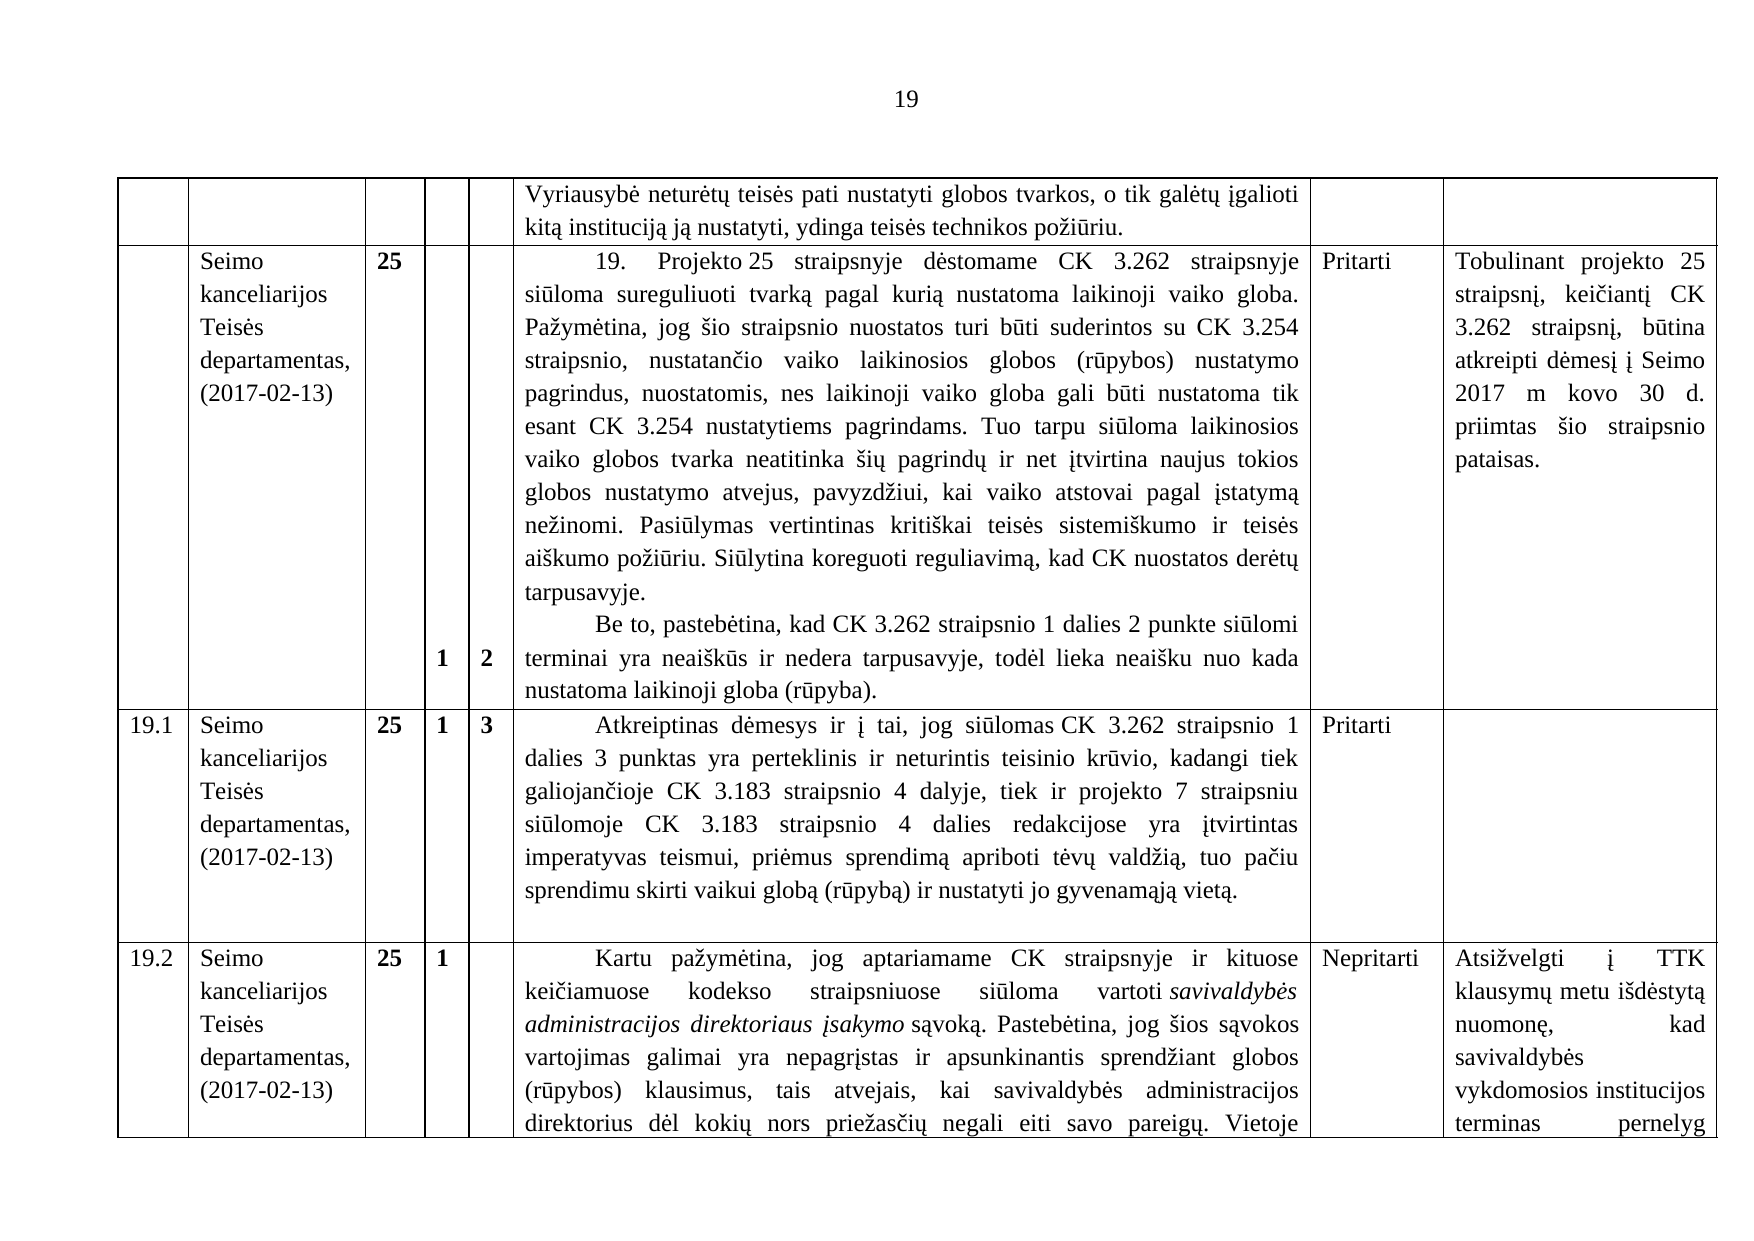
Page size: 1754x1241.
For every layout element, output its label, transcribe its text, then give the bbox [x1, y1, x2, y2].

table_cell Pritarti [1311, 246, 1443, 709]
table_cell 1 [426, 246, 468, 709]
table_cell Pritarti [1311, 710, 1443, 941]
table_cell Atsižvelgti į TTK klausymų metu išdėstytą nuomonę, kad savivaldybės vykdomosios institucijos terminas pernelyg [1444, 943, 1716, 1137]
table_cell 25 [366, 246, 424, 709]
table_cell 3 [470, 710, 513, 941]
table_cell [1444, 179, 1716, 245]
table_cell 25 [366, 943, 424, 1137]
table_cell 19.1 [119, 710, 188, 941]
table_cell Seimo kanceliarijos Teisės departamentas, (2017-02-13) [189, 710, 365, 941]
table_cell [470, 179, 513, 245]
table_cell 19. Projekto 25 straipsnyje dėstomame CK 3.262 straipsnyje siūloma sureguliuoti tvarką pagal kurią nustatoma laikinoji vaiko globa. Pažymėtina, jog šio straipsnio nuostatos turi būti suderintos su CK 3.254 straipsnio, nustatančio vaiko laikinosios globos (rūpybos) nustatymo pagrindus, nuostatomis, nes laikinoji vaiko globa gali būti nustatoma tik esant CK 3.254 nustatytiems pagrindams. Tuo tarpu siūloma laikinosios vaiko globos tvarka neatitinka šių pagrindų ir net įtvirtina naujus tokios globos nustatymo atvejus, pavyzdžiui, kai vaiko atstovai pagal įstatymą nežinomi. Pasiūlymas vertintinas kritiškai teisės sistemiškumo ir teisės aiškumo požiūriu. Siūlytina koreguoti reguliavimą, kad CK nuostatos derėtų tarpusavyje. Be to, pastebėtina, kad CK 3.262 straipsnio 1 dalies 2 punkte siūlomi terminai yra neaiškūs ir nedera tarpusavyje, todėl lieka neaišku nuo kada nustatoma laikinoji globa (rūpyba). [514, 246, 1310, 709]
table_cell Nepritarti [1311, 943, 1443, 1137]
table_cell Vyriausybė neturėtų teisės pati nustatyti globos tvarkos, o tik galėtų įgalioti kitą instituciją ją nustatyti, ydinga teisės technikos požiūriu. [514, 179, 1310, 245]
table_cell [426, 179, 468, 245]
table_cell Kartu pažymėtina, jog aptariamame CK straipsnyje ir kituose keičiamuose kodekso straipsniuose siūloma vartoti savivaldybės administracijos direktoriaus įsakymo sąvoką. Pastebėtina, jog šios sąvokos vartojimas galimai yra nepagrįstas ir apsunkinantis sprendžiant globos (rūpybos) klausimus, tais atvejais, kai savivaldybės administracijos direktorius dėl kokių nors priežasčių negali eiti savo pareigų. Vietoje [514, 943, 1310, 1137]
table_cell [189, 179, 365, 245]
table_cell 1 [426, 710, 468, 941]
table_cell [1444, 710, 1716, 941]
table_cell [119, 246, 188, 709]
table_cell [1311, 179, 1443, 245]
table_cell 2 [470, 246, 513, 709]
table_cell 25 [366, 710, 424, 941]
table_cell [366, 179, 424, 245]
table_cell Seimo kanceliarijos Teisės departamentas, (2017-02-13) [189, 246, 365, 709]
table_cell Seimo kanceliarijos Teisės departamentas, (2017-02-13) [189, 943, 365, 1137]
table_cell Tobulinant projekto 25 straipsnį, keičiantį CK 3.262 straipsnį, būtina atkreipti dėmesį į Seimo 2017 m kovo 30 d. priimtas šio straipsnio pataisas. [1444, 246, 1716, 709]
table_cell 1 [426, 943, 468, 1137]
table_cell [119, 179, 188, 245]
table_cell Atkreiptinas dėmesys ir į tai, jog siūlomas CK 3.262 straipsnio 1 dalies 3 punktas yra perteklinis ir neturintis teisinio krūvio, kadangi tiek galiojančioje CK 3.183 straipsnio 4 dalyje, tiek ir projekto 7 straipsniu siūlomoje CK 3.183 straipsnio 4 dalies redakcijose yra įtvirtintas imperatyvas teismui, priėmus sprendimą apriboti tėvų valdžią, tuo pačiu sprendimu skirti vaikui globą (rūpybą) ir nustatyti jo gyvenamąją vietą. [514, 710, 1310, 941]
table_cell 19.2 [119, 943, 188, 1137]
table_cell [470, 943, 513, 1137]
